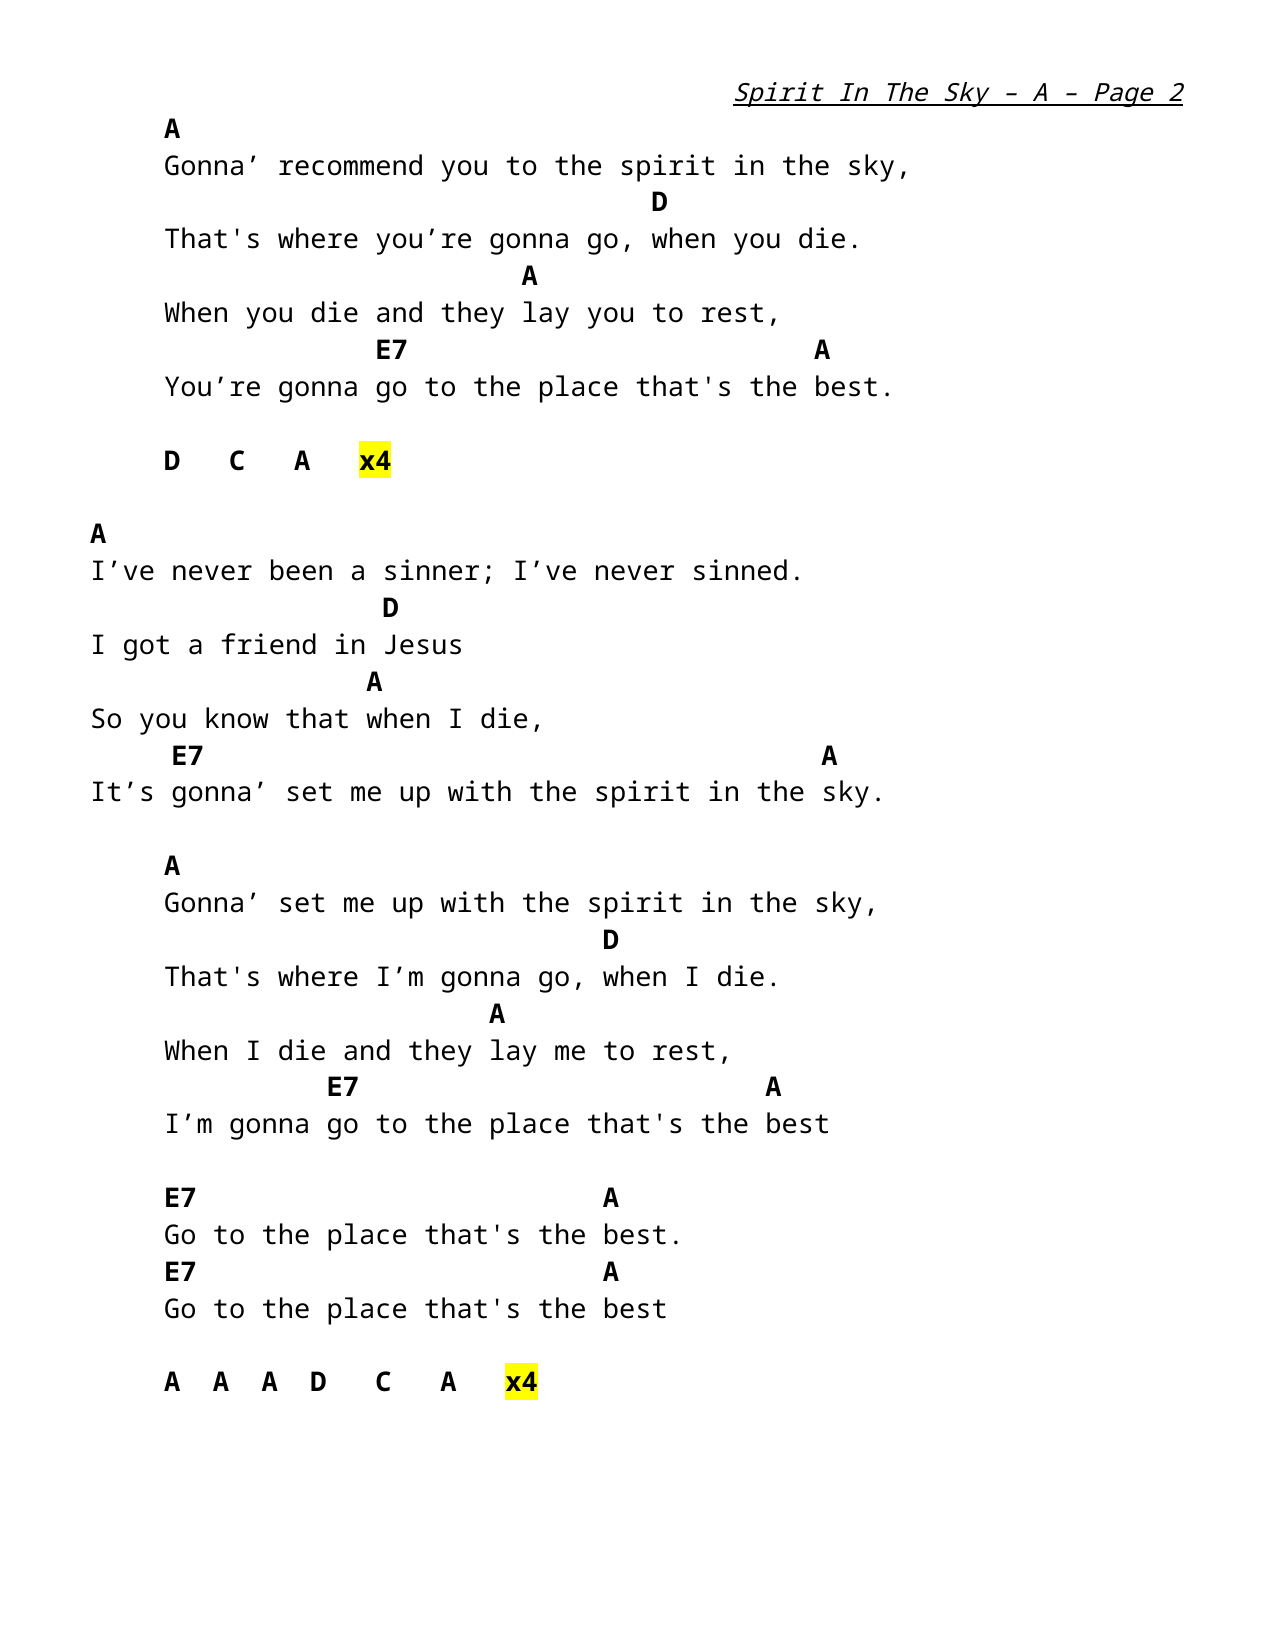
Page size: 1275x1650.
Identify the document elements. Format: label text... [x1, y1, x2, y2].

text Gonna’ recommend you to the spirit in the sky, [164, 146, 1185, 183]
text A [164, 257, 1185, 293]
text A [164, 109, 1185, 146]
text D C A x4 [164, 441, 1185, 478]
text A [164, 994, 1185, 1031]
text It’s gonna’ set me up with the spirit in the sky. [90, 773, 1185, 810]
text E7 A [90, 736, 1185, 773]
text That's where I’m gonna go, when I die. [164, 957, 1185, 994]
text A [164, 847, 1185, 883]
text You’re gonna go to the place that's the best. [164, 367, 1185, 404]
text I’m gonna go to the place that's the best [164, 1105, 1185, 1142]
text A [90, 662, 1185, 699]
text I got a friend in Jesus [90, 625, 1185, 662]
text So you know that when I die, [90, 699, 1185, 736]
text E7 A [164, 1068, 1185, 1105]
text Spirit In The Sky – A – Page 2 [90, 75, 1185, 109]
text Go to the place that's the best. [164, 1215, 1185, 1252]
text E7 A [164, 1252, 1185, 1289]
text When I die and they lay me to rest, [164, 1031, 1185, 1068]
text E7 A [164, 1178, 1185, 1215]
text Go to the place that's the best [164, 1289, 1185, 1326]
text When you die and they lay you to rest, [164, 293, 1185, 330]
text Gonna’ set me up with the spirit in the sky, [164, 883, 1185, 920]
text D [90, 588, 1185, 625]
text E7 A [164, 330, 1185, 367]
text D [164, 920, 1185, 957]
text A A A D C A x4 [164, 1363, 1185, 1400]
text That's where you’re gonna go, when you die. [164, 220, 1185, 257]
text D [164, 183, 1185, 220]
text I’ve never been a sinner; I’ve never sinned. [90, 552, 1185, 588]
text A [90, 515, 1185, 552]
